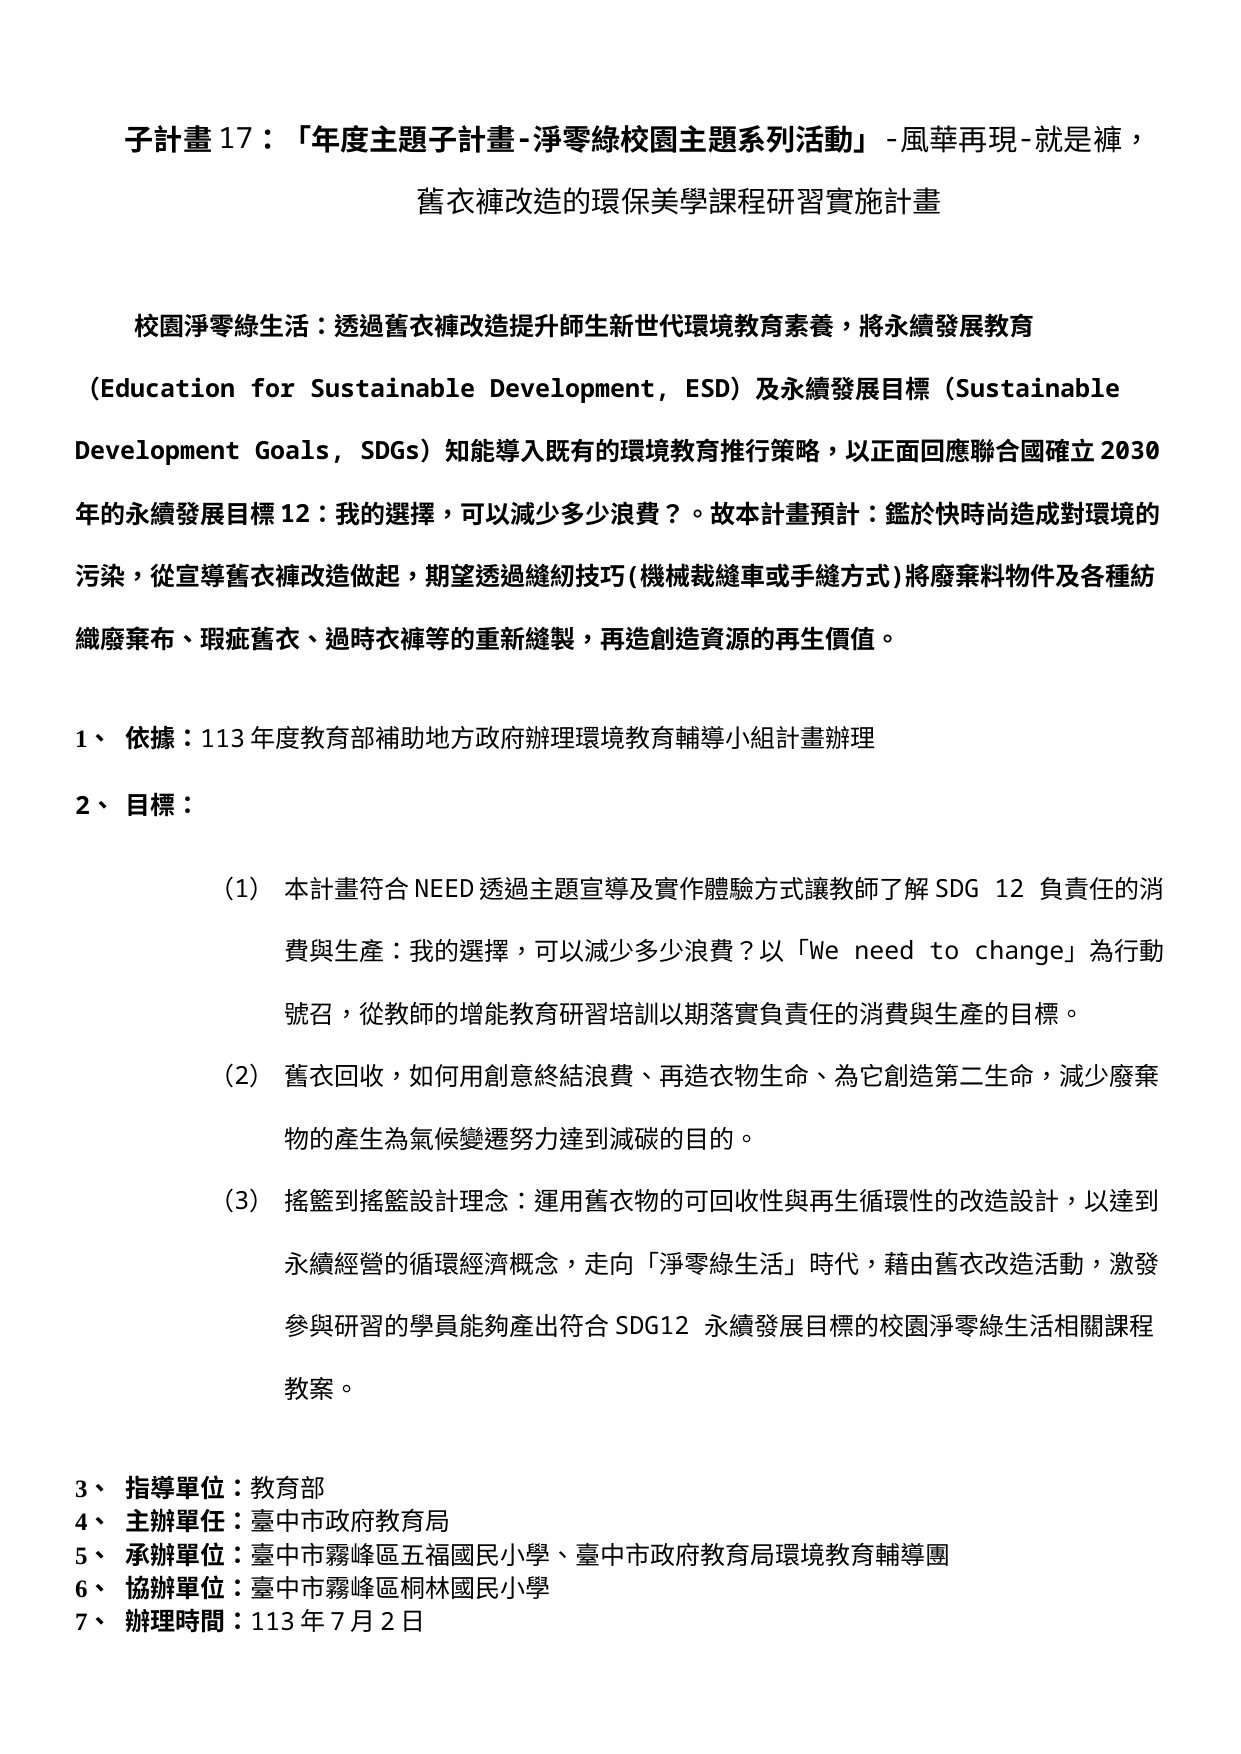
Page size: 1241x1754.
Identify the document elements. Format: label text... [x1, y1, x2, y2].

list 舊衣回收，如何用創意終結浪費、再造衣物生命、為它創造第二生命，減少廢棄物的產生為氣候變遷努力達到減碳的目的。 [209, 1033, 1165, 1158]
list 主辦單任：臺中市政府教育局 [75, 1504, 1165, 1537]
subtitle 子計畫17：「年度主題子計畫-淨零綠校園主題系列活動」-風華再現-就是褲，舊衣褲改造的環保美學課程研習實施計畫 [110, 96, 1165, 221]
list 辦理時間：113年7月2日 [75, 1604, 1165, 1637]
text 校園淨零綠生活：透過舊衣褲改造提升師生新世代環境教育素養，將永續發展教育（Education for Sustainable Development, ESD）及永續發展目標（Sustainable Development Goals, SDGs）知能導入既有的環境教育推行策略，以正面回應聯合國確立2030年的永續發展目標12：我的選擇，可以減少多少浪費？。故本計畫預計：鑑於快時尚造成對環境的污染，從宣導舊衣褲改造做起，期望透過縫紉技巧(機械裁縫車或手縫方式)將廢棄料物件及各種紡織廢棄布、瑕疵舊衣、過時衣褲等的重新縫製，再造創造資源的再生價值。 [75, 283, 1165, 658]
list 協辦單位：臺中市霧峰區桐林國民小學 [75, 1571, 1165, 1604]
list 依據：113年度教育部補助地方政府辦理環境教育輔導小組計畫辦理 [75, 721, 1165, 754]
list 搖籃到搖籃設計理念：運用舊衣物的可回收性與再生循環性的改造設計，以達到永續經營的循環經濟概念，走向「淨零綠生活」時代，藉由舊衣改造活動，激發參與研習的學員能夠產出符合SDG12 永續發展目標的校園淨零綠生活相關課程教案。 [209, 1158, 1165, 1408]
list 指導單位：教育部 [75, 1471, 1165, 1504]
list 本計畫符合NEED透過主題宣導及實作體驗方式讓教師了解SDG 12 負責任的消費與生產：我的選擇，可以減少多少浪費？以「We need to change」為行動號召，從教師的增能教育研習培訓以期落實負責任的消費與生產的目標。 [209, 846, 1165, 1033]
list 承辦單位：臺中市霧峰區五福國民小學、臺中市政府教育局環境教育輔導團 [75, 1537, 1165, 1571]
list 目標： [75, 787, 1165, 821]
